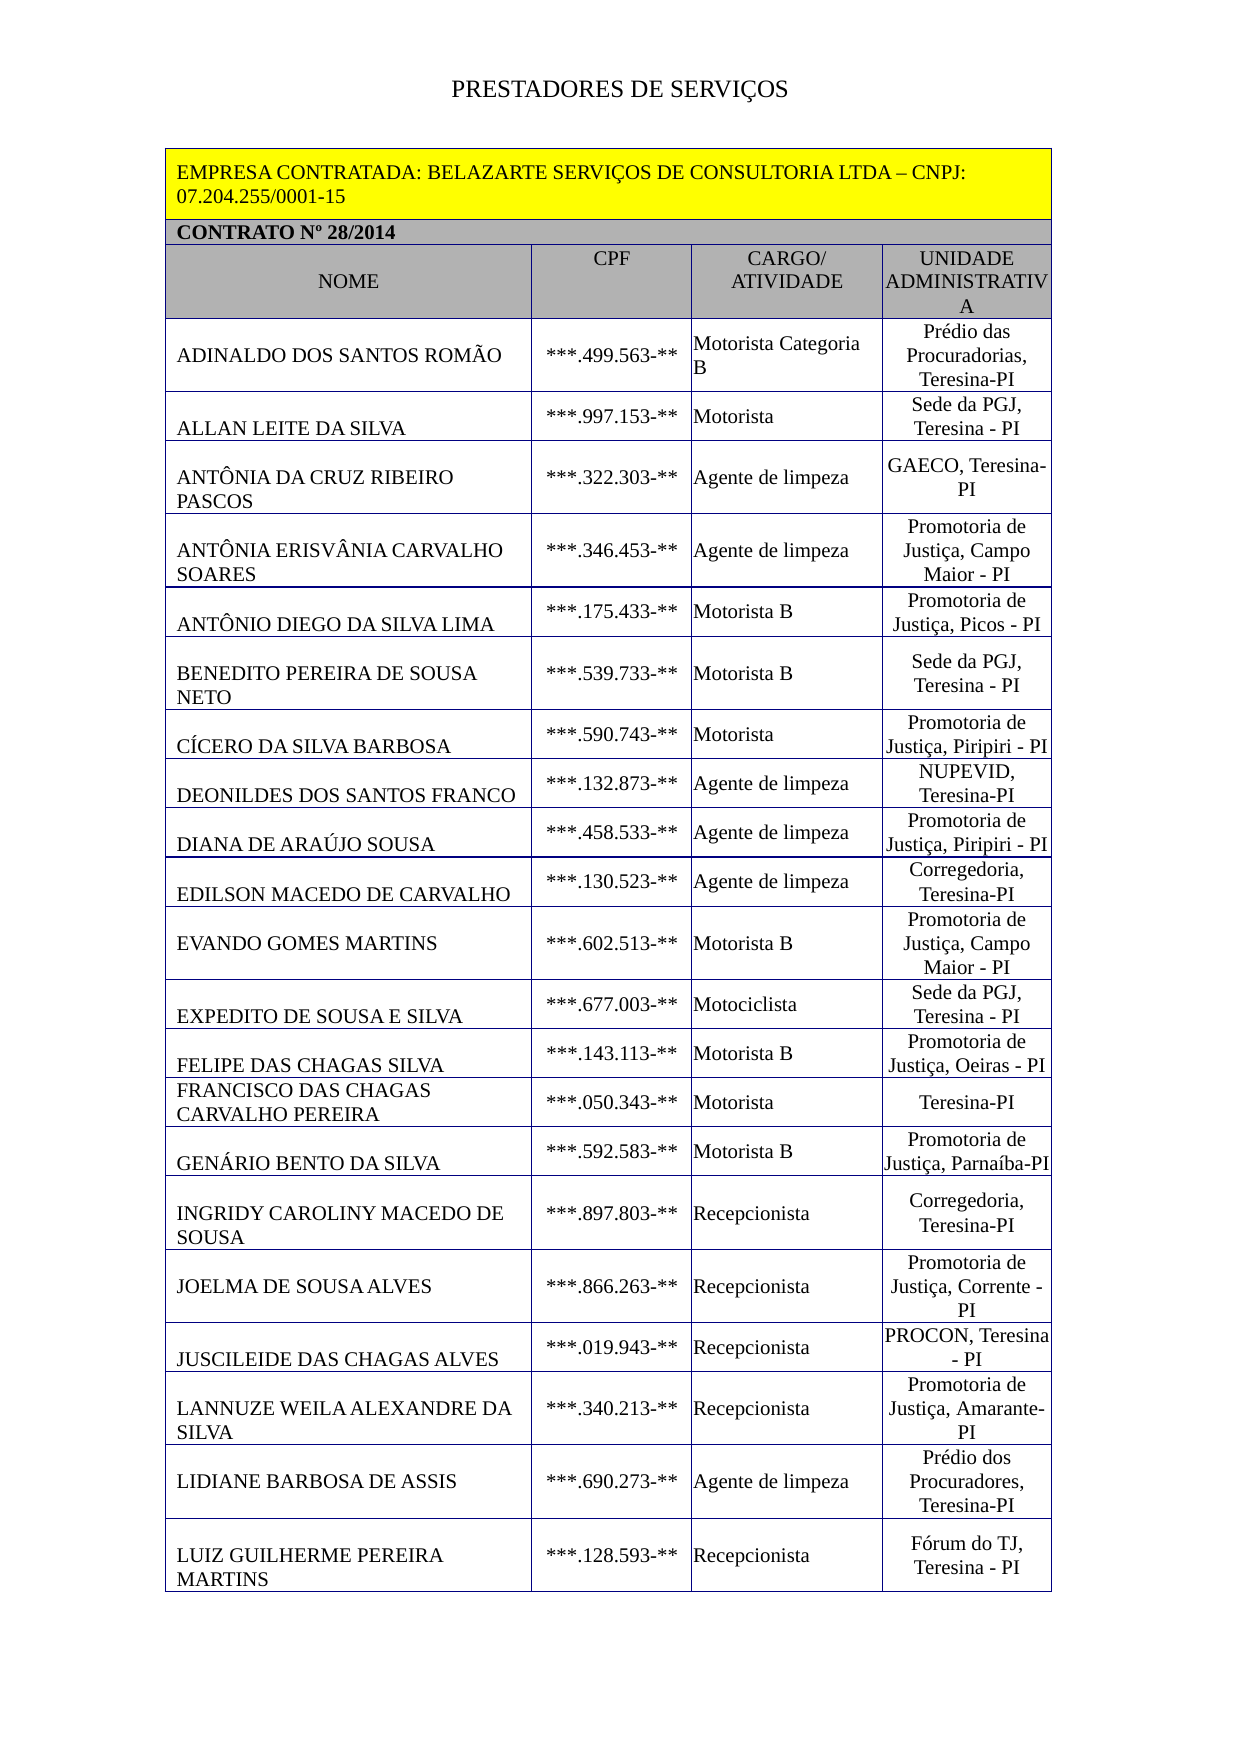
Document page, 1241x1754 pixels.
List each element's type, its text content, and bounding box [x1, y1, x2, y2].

table_cell CONTRATO Nº 28/2014 [166, 220, 1051, 244]
table_cell ***.322.303-** [532, 441, 691, 513]
table_cell ***.019.943-** [532, 1323, 691, 1371]
table_cell Promotoria de Justiça, Piripiri - PI [883, 808, 1051, 856]
table_cell ***.340.213-** [532, 1372, 691, 1444]
table_cell Agente de limpeza [692, 514, 882, 586]
table_cell LUIZ GUILHERME PEREIRA MARTINS [166, 1519, 531, 1591]
table_cell Motorista [692, 710, 882, 758]
table_cell Recepcionista [692, 1323, 882, 1371]
table_cell Promotoria de Justiça, Campo Maior - PI [883, 907, 1051, 979]
table_cell DEONILDES DOS SANTOS FRANCO [166, 759, 531, 807]
table_cell Promotoria de Justiça, Campo Maior - PI [883, 514, 1051, 586]
table_cell Prédio das Procuradorias, Teresina-PI [883, 319, 1051, 391]
table_cell BENEDITO PEREIRA DE SOUSA NETO [166, 637, 531, 709]
table_cell Motorista B [692, 1127, 882, 1175]
table_cell JUSCILEIDE DAS CHAGAS ALVES [166, 1323, 531, 1371]
table_cell ***.539.733-** [532, 637, 691, 709]
table_cell Teresina-PI [883, 1078, 1051, 1126]
table_cell Recepcionista [692, 1176, 882, 1249]
table_cell Sede da PGJ, Teresina - PI [883, 392, 1051, 440]
table_cell ***.690.273-** [532, 1445, 691, 1517]
table_cell ANTÔNIA ERISVÂNIA CARVALHO SOARES [166, 514, 531, 586]
table_cell ***.677.003-** [532, 980, 691, 1028]
table_cell ADINALDO DOS SANTOS ROMÃO [166, 319, 531, 391]
table_cell ***.866.263-** [532, 1250, 691, 1322]
table_cell FELIPE DAS CHAGAS SILVA [166, 1029, 531, 1077]
table_cell ***.128.593-** [532, 1519, 691, 1591]
table_cell Motorista Categoria B [692, 319, 882, 391]
table_cell ANTÔNIA DA CRUZ RIBEIRO PASCOS [166, 441, 531, 513]
table_cell Promotoria de Justiça, Corrente - PI [883, 1250, 1051, 1322]
table_cell Recepcionista [692, 1519, 882, 1591]
table_cell ALLAN LEITE DA SILVA [166, 392, 531, 440]
table_cell Motorista B [692, 1029, 882, 1077]
table_cell FRANCISCO DAS CHAGAS CARVALHO PEREIRA [166, 1078, 531, 1126]
table_cell EDILSON MACEDO DE CARVALHO [166, 858, 531, 906]
table_cell ***.175.433-** [532, 588, 691, 636]
table_cell Agente de limpeza [692, 441, 882, 513]
table_cell Motorista B [692, 907, 882, 979]
table_cell CARGO/ ATIVIDADE [692, 245, 882, 318]
table_cell JOELMA DE SOUSA ALVES [166, 1250, 531, 1322]
table_cell Promotoria de Justiça, Amarante-PI [883, 1372, 1051, 1444]
table_cell ***.346.453-** [532, 514, 691, 586]
table_cell Sede da PGJ, Teresina - PI [883, 637, 1051, 709]
table_cell ***.499.563-** [532, 319, 691, 391]
table_cell EVANDO GOMES MARTINS [166, 907, 531, 979]
table_cell ***.458.533-** [532, 808, 691, 856]
table_cell GAECO, Teresina-PI [883, 441, 1051, 513]
table_cell Promotoria de Justiça, Picos - PI [883, 588, 1051, 636]
table_cell Promotoria de Justiça, Piripiri - PI [883, 710, 1051, 758]
table_cell Fórum do TJ, Teresina - PI [883, 1519, 1051, 1591]
table_cell EXPEDITO DE SOUSA E SILVA [166, 980, 531, 1028]
table_cell PROCON, Teresina - PI [883, 1323, 1051, 1371]
table_cell ***.050.343-** [532, 1078, 691, 1126]
table_cell Promotoria de Justiça, Parnaíba-PI [883, 1127, 1051, 1175]
table_cell Motociclista [692, 980, 882, 1028]
table_cell LIDIANE BARBOSA DE ASSIS [166, 1445, 531, 1517]
table_cell Motorista [692, 392, 882, 440]
table_cell CÍCERO DA SILVA BARBOSA [166, 710, 531, 758]
table_cell ***.132.873-** [532, 759, 691, 807]
table_cell ***.897.803-** [532, 1176, 691, 1249]
table_cell LANNUZE WEILA ALEXANDRE DA SILVA [166, 1372, 531, 1444]
table_cell ANTÔNIO DIEGO DA SILVA LIMA [166, 588, 531, 636]
table_cell Agente de limpeza [692, 759, 882, 807]
table_cell Motorista B [692, 588, 882, 636]
table_cell INGRIDY CAROLINY MACEDO DE SOUSA [166, 1176, 531, 1249]
table_cell Agente de limpeza [692, 1445, 882, 1517]
table_cell NOME [166, 245, 531, 318]
table_cell UNIDADE ADMINISTRATIVA [883, 245, 1051, 318]
table_cell NUPEVID, Teresina-PI [883, 759, 1051, 807]
table_cell Sede da PGJ, Teresina - PI [883, 980, 1051, 1028]
table_cell Recepcionista [692, 1372, 882, 1444]
table_cell ***.130.523-** [532, 858, 691, 906]
table_cell Corregedoria, Teresina-PI [883, 1176, 1051, 1249]
table_header EMPRESA CONTRATADA: BELAZARTE SERVIÇOS DE CONSULTORIA LTDA – CNPJ: 07.204.255/0001-15 [166, 149, 1051, 219]
table_cell CPF [532, 245, 691, 318]
table_cell ***.997.153-** [532, 392, 691, 440]
table_cell Agente de limpeza [692, 808, 882, 856]
table_cell ***.143.113-** [532, 1029, 691, 1077]
table_cell Corregedoria, Teresina-PI [883, 858, 1051, 906]
table_cell Prédio dos Procuradores, Teresina-PI [883, 1445, 1051, 1517]
table_cell ***.590.743-** [532, 710, 691, 758]
table_cell ***.602.513-** [532, 907, 691, 979]
table_cell Motorista [692, 1078, 882, 1126]
table_cell DIANA DE ARAÚJO SOUSA [166, 808, 531, 856]
table_cell GENÁRIO BENTO DA SILVA [166, 1127, 531, 1175]
table_cell Motorista B [692, 637, 882, 709]
table_cell Agente de limpeza [692, 858, 882, 906]
table_cell Promotoria de Justiça, Oeiras - PI [883, 1029, 1051, 1077]
table_cell ***.592.583-** [532, 1127, 691, 1175]
table_cell Recepcionista [692, 1250, 882, 1322]
